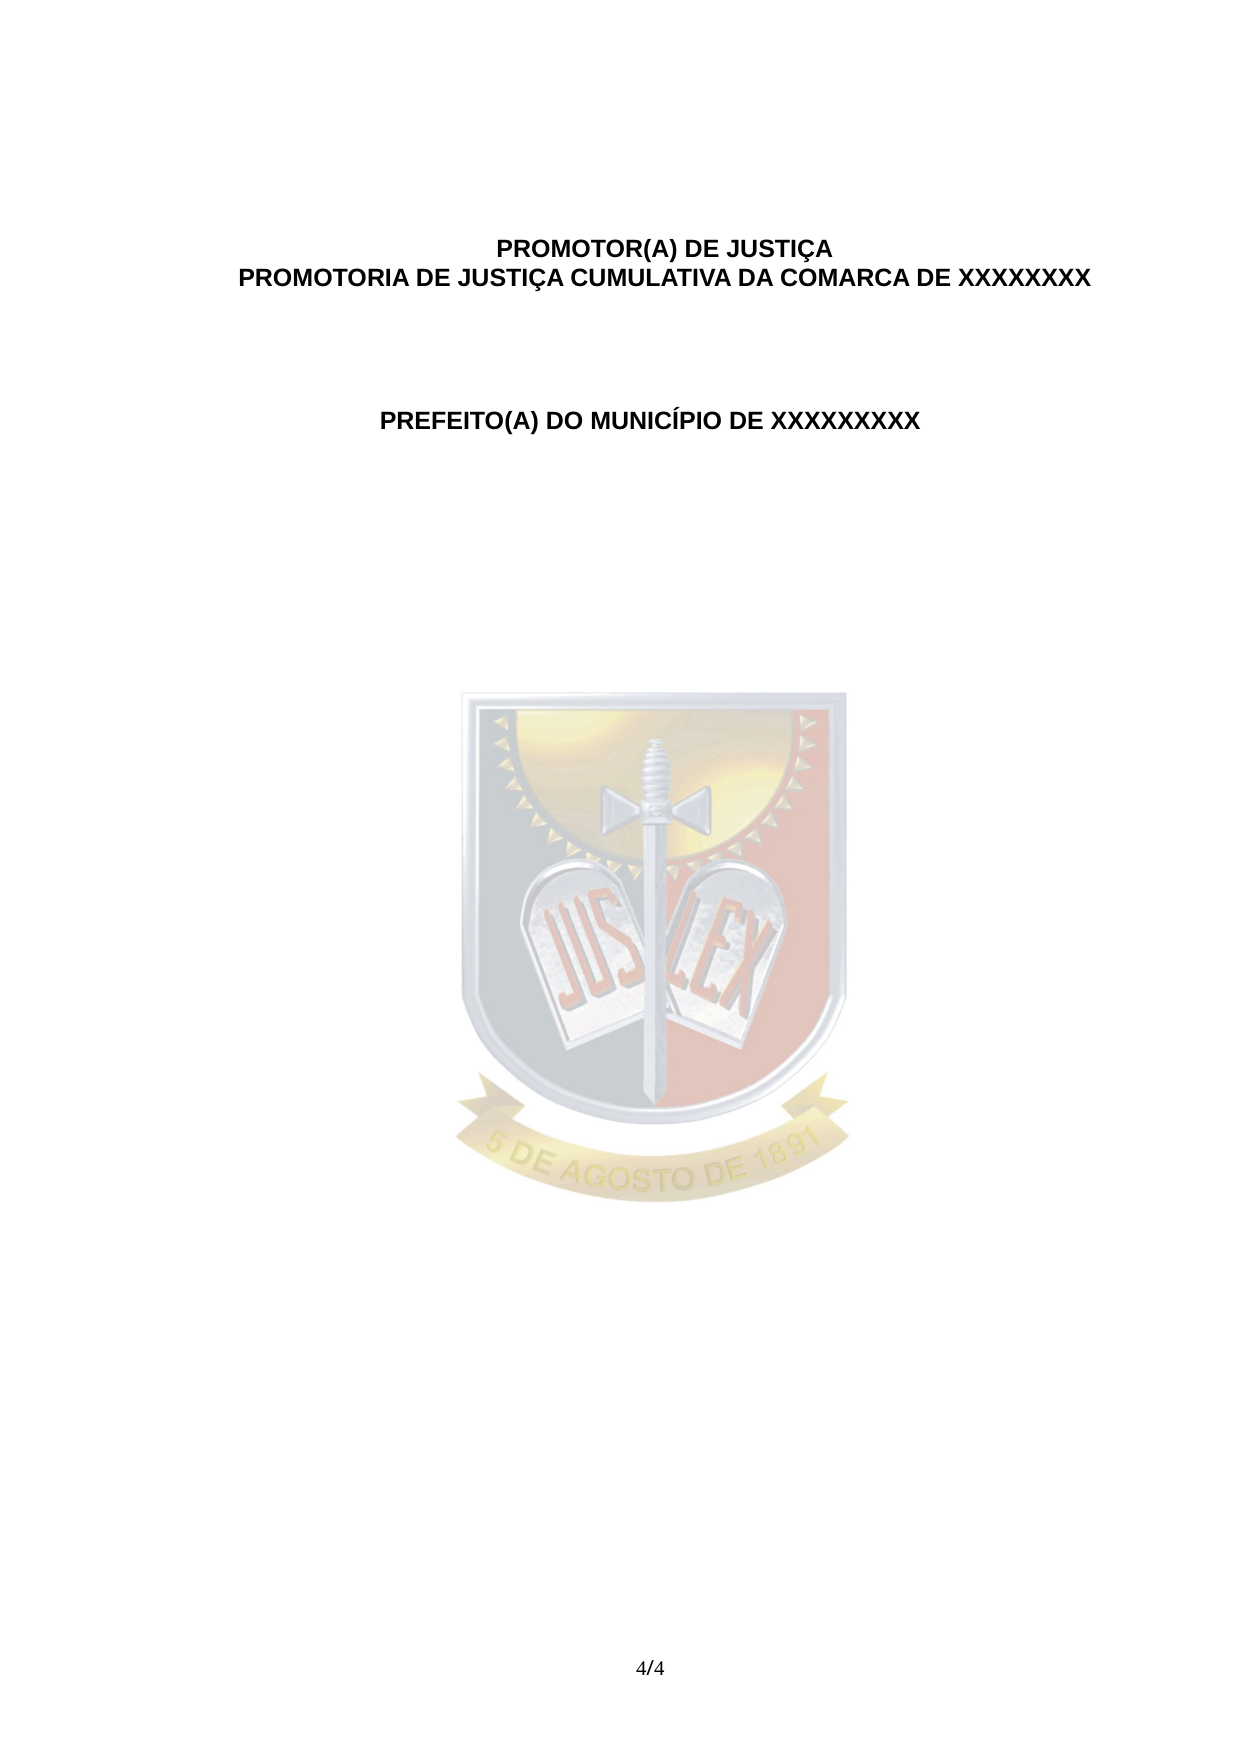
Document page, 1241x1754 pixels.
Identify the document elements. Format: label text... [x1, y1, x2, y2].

picture [250, 514, 1051, 1315]
text PREFEITO(A) DO MUNICÍPIO DE XXXXXXXXX [178, 406, 1122, 435]
text PROMOTORIA DE JUSTIÇA CUMULATIVA DA COMARCA DE XXXXXXXX [178, 263, 1151, 291]
text PROMOTOR(A) DE JUSTIÇA [178, 234, 1151, 263]
